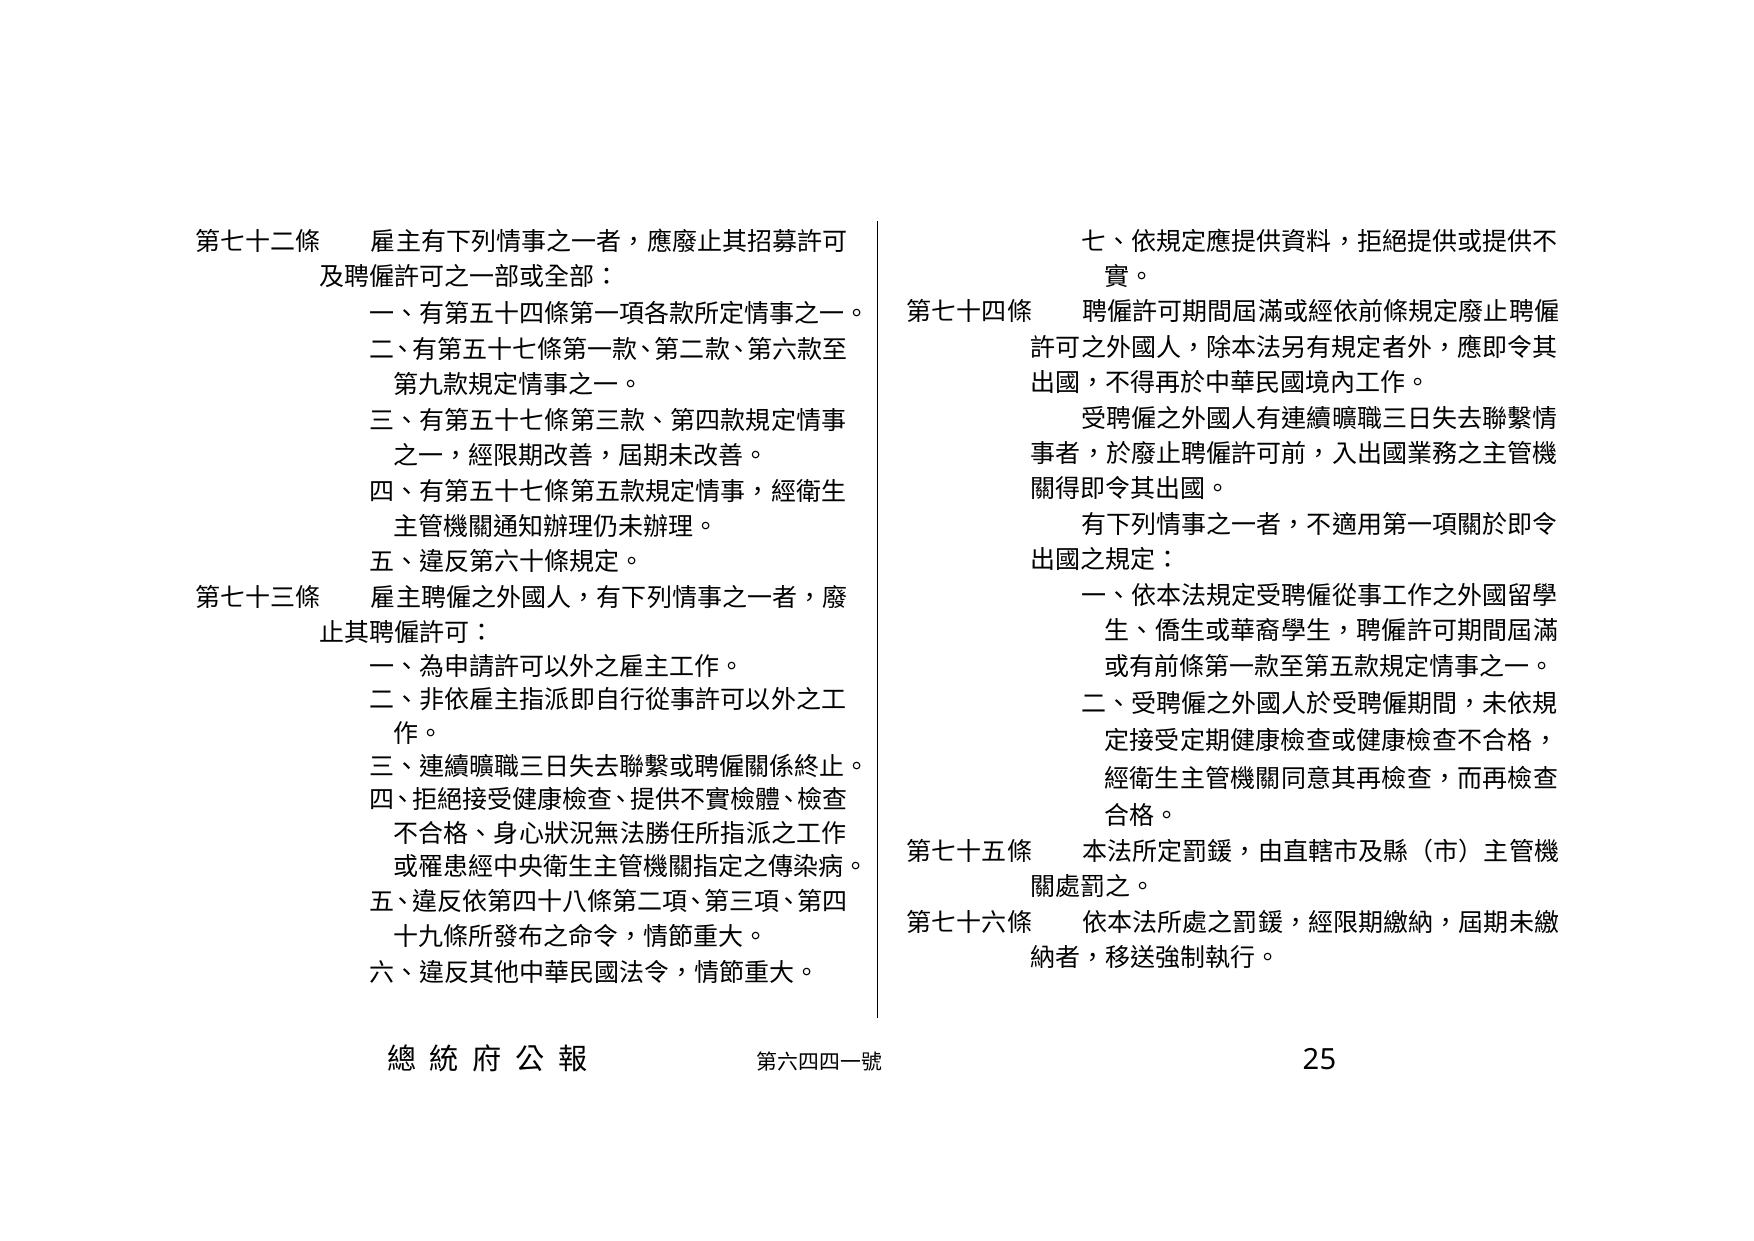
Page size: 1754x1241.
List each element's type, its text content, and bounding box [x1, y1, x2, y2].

text 第七十六條 依本法所處之罰鍰，經限期繳納，屆期未繳納者，移送強制執行。 [906, 903, 1559, 974]
text 四、拒絕接受健康檢查、提供不實檢體、檢查不合格、身心狀況無法勝任所指派之工作或罹患經中央衛生主管機關指定之傳染病。 [369, 782, 847, 882]
text 二、受聘僱之外國人於受聘僱期間，未依規定接受定期健康檢查或健康檢查不合格，經衛生主管機關同意其再檢查，而再檢查合格。 [1081, 682, 1559, 832]
text 三、有第五十七條第三款、第四款規定情事之一，經限期改善，屆期未改善。 [369, 401, 847, 472]
text 一、依本法規定受聘僱從事工作之外國留學生、僑生或華裔學生，聘僱許可期間屆滿或有前條第一款至第五款規定情事之一。 [1081, 576, 1559, 682]
text 第七十五條 本法所定罰鍰，由直轄市及縣（市）主管機關處罰之。 [906, 832, 1559, 903]
text 六、違反其他中華民國法令，情節重大。 [369, 953, 847, 988]
text 三、連續曠職三日失去聯繫或聘僱關係終止。 [369, 749, 847, 782]
text 受聘僱之外國人有連續曠職三日失去聯繫情事者，於廢止聘僱許可前，入出國業務之主管機關得即令其出國。 [1031, 399, 1559, 505]
text 二、非依雇主指派即自行從事許可以外之工作。 [369, 682, 847, 749]
text 有下列情事之一者，不適用第一項關於即令出國之規定： [1031, 505, 1559, 576]
text 第七十三條 雇主聘僱之外國人，有下列情事之一者，廢止其聘僱許可： [195, 578, 847, 649]
text 五、違反第六十條規定。 [369, 542, 847, 578]
text 五、違反依第四十八條第二項、第三項、第四十九條所發布之命令，情節重大。 [369, 882, 847, 953]
text 第七十四條 聘僱許可期間屆滿或經依前條規定廢止聘僱許可之外國人，除本法另有規定者外，應即令其出國，不得再於中華民國境內工作。 [906, 292, 1559, 399]
text 第七十二條 雇主有下列情事之一者，應廢止其招募許可及聘僱許可之一部或全部： [195, 222, 847, 292]
text 七、依規定應提供資料，拒絕提供或提供不實。 [1081, 222, 1559, 292]
text 二、有第五十七條第一款、第二款、第六款至第九款規定情事之一。 [369, 330, 847, 401]
text 四、有第五十七條第五款規定情事，經衛生主管機關通知辦理仍未辦理。 [369, 472, 847, 542]
text 一、有第五十四條第一項各款所定情事之一。 [369, 292, 847, 330]
text 一、為申請許可以外之雇主工作。 [369, 649, 847, 682]
